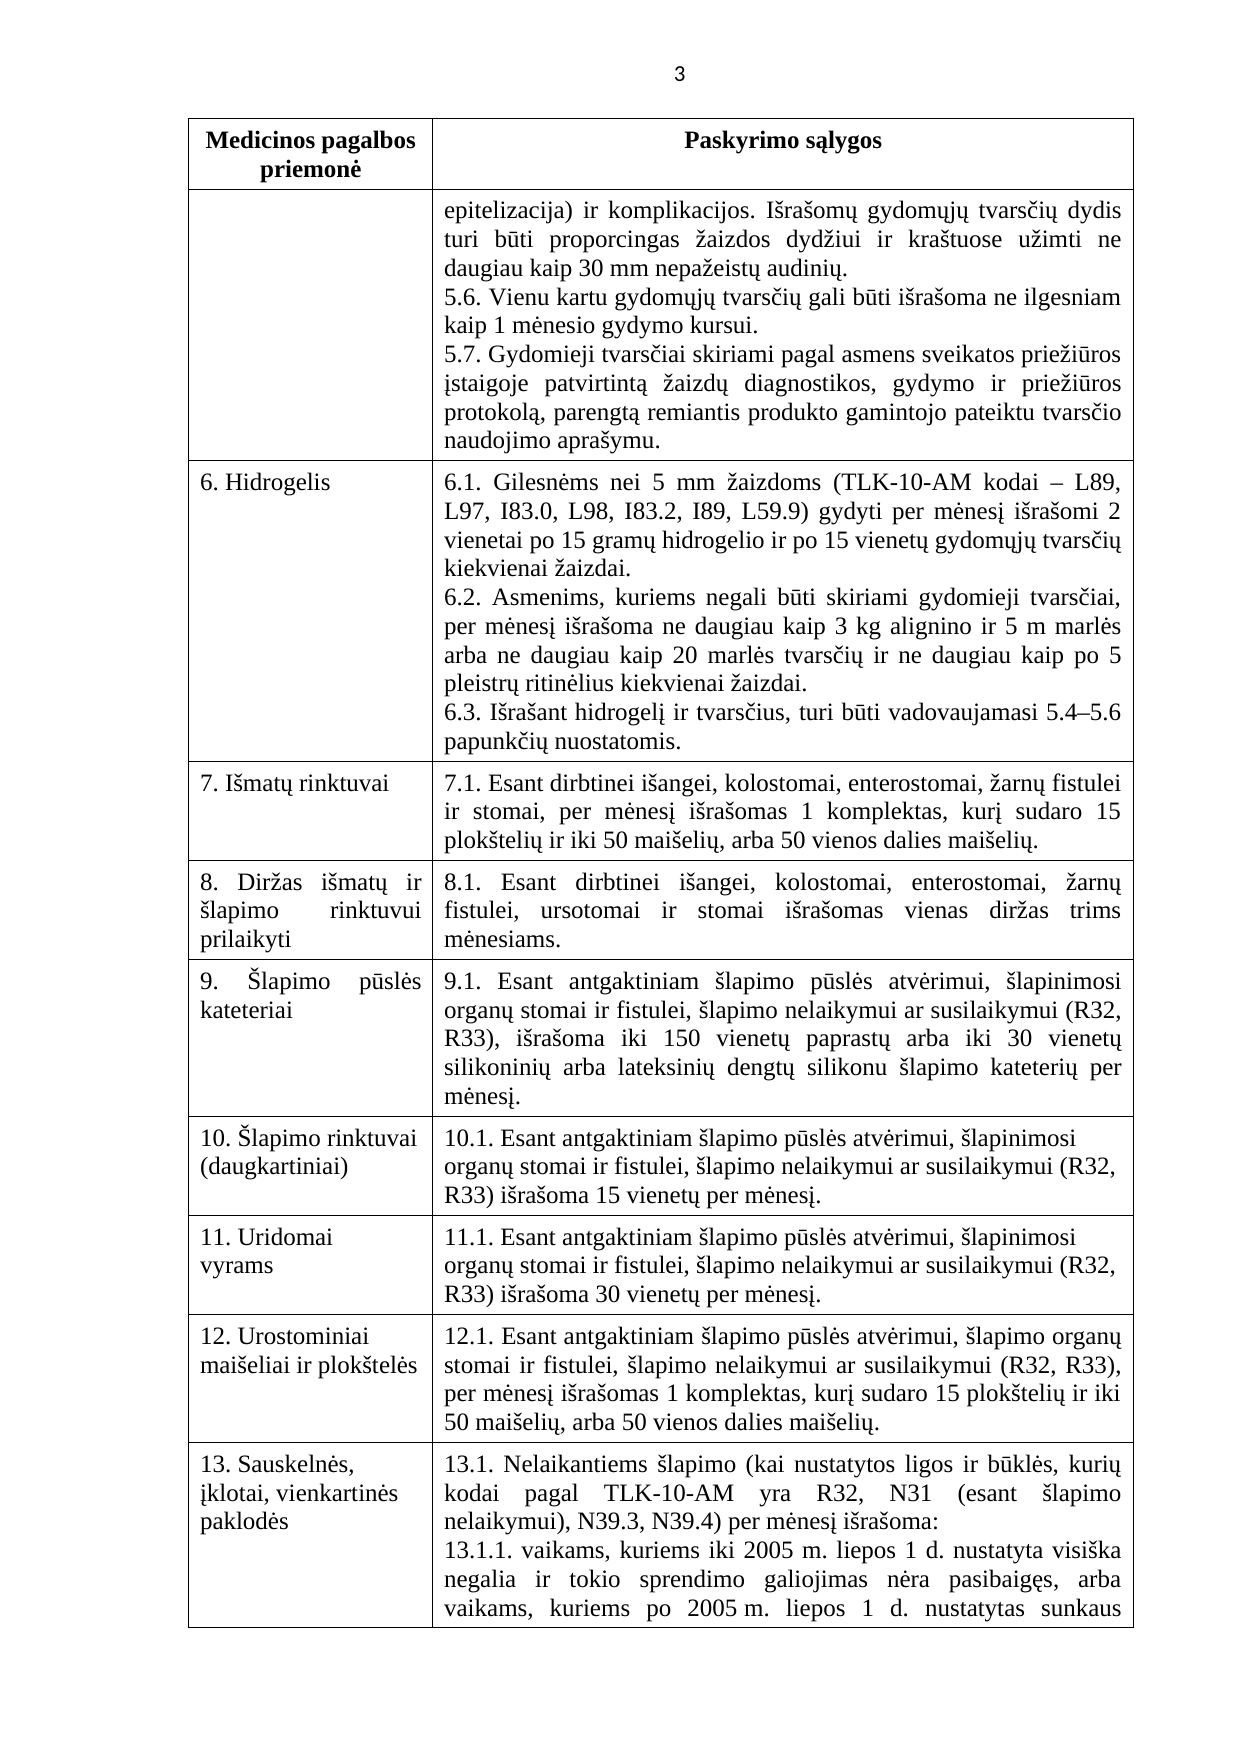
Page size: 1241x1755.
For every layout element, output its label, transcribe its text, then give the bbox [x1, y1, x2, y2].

table_header Medicinos pagalbos priemonė [189, 119, 432, 188]
table_cell 10. Šlapimo rinktuvai (daugkartiniai) [189, 1117, 432, 1215]
table_cell 6. Hidrogelis [189, 461, 432, 761]
table_cell 13.1. Nelaikantiems šlapimo (kai nustatytos ligos ir būklės, kurių kodai pagal TLK-10-AM yra R32, N31 (esant šlapimo nelaikymui), N39.3, N39.4) per mėnesį išrašoma: 13.1.1. vaikams, kuriems iki 2005 m. liepos 1 d. nustatyta visiška negalia ir tokio sprendimo galiojimas nėra pasibaigęs, arba vaikams, kuriems po 2005 m. liepos 1 d. nustatytas sunkaus [433, 1443, 1133, 1627]
table_cell 10.1. Esant antgaktiniam šlapimo pūslės atvėrimui, šlapinimosi organų stomai ir fistulei, šlapimo nelaikymui ar susilaikymui (R32, R33) išrašoma 15 vienetų per mėnesį. [433, 1117, 1133, 1215]
table_cell 6.1. Gilesnėms nei 5 mm žaizdoms (TLK-10-AM kodai – L89, L97, I83.0, L98, I83.2, I89, L59.9) gydyti per mėnesį išrašomi 2 vienetai po 15 gramų hidrogelio ir po 15 vienetų gydomųjų tvarsčių kiekvienai žaizdai. 6.2. Asmenims, kuriems negali būti skiriami gydomieji tvarsčiai, per mėnesį išrašoma ne daugiau kaip 3 kg alignino ir 5 m marlės arba ne daugiau kaip 20 marlės tvarsčių ir ne daugiau kaip po 5 pleistrų ritinėlius kiekvienai žaizdai. 6.3. Išrašant hidrogelį ir tvarsčius, turi būti vadovaujamasi 5.4–5.6 papunkčių nuostatomis. [433, 461, 1133, 761]
table_cell 12.1. Esant antgaktiniam šlapimo pūslės atvėrimui, šlapimo organų stomai ir fistulei, šlapimo nelaikymui ar susilaikymui (R32, R33), per mėnesį išrašomas 1 komplektas, kurį sudaro 15 plokštelių ir iki 50 maišelių, arba 50 vienos dalies maišelių. [433, 1315, 1133, 1442]
table_cell 8. Diržas išmatų ir šlapimo rinktuvui prilaikyti [189, 861, 432, 959]
table_cell 7.1. Esant dirbtinei išangei, kolostomai, enterostomai, žarnų fistulei ir stomai, per mėnesį išrašomas 1 komplektas, kurį sudaro 15 plokštelių ir iki 50 maišelių, arba 50 vienos dalies maišelių. [433, 762, 1133, 860]
table_header Paskyrimo sąlygos [433, 119, 1133, 188]
table_cell 9. Šlapimo pūslės kateteriai [189, 960, 432, 1116]
table_cell 11.1. Esant antgaktiniam šlapimo pūslės atvėrimui, šlapinimosi organų stomai ir fistulei, šlapimo nelaikymui ar susilaikymui (R32, R33) išrašoma 30 vienetų per mėnesį. [433, 1216, 1133, 1314]
table_cell 8.1. Esant dirbtinei išangei, kolostomai, enterostomai, žarnų fistulei, ursotomai ir stomai išrašomas vienas diržas trims mėnesiams. [433, 861, 1133, 959]
table_cell 13. Sauskelnės, įklotai, vienkartinės paklodės [189, 1443, 432, 1627]
table_cell epitelizacija) ir komplikacijos. Išrašomų gydomųjų tvarsčių dydis turi būti proporcingas žaizdos dydžiui ir kraštuose užimti ne daugiau kaip 30 mm nepažeistų audinių. 5.6. Vienu kartu gydomųjų tvarsčių gali būti išrašoma ne ilgesniam kaip 1 mėnesio gydymo kursui. 5.7. Gydomieji tvarsčiai skiriami pagal asmens sveikatos priežiūros įstaigoje patvirtintą žaizdų diagnostikos, gydymo ir priežiūros protokolą, parengtą remiantis produkto gamintojo pateiktu tvarsčio naudojimo aprašymu. [433, 190, 1133, 460]
table_cell 11. Uridomai vyrams [189, 1216, 432, 1314]
table_cell [189, 190, 432, 460]
table_cell 7. Išmatų rinktuvai [189, 762, 432, 860]
table_cell 9.1. Esant antgaktiniam šlapimo pūslės atvėrimui, šlapinimosi organų stomai ir fistulei, šlapimo nelaikymui ar susilaikymui (R32, R33), išrašoma iki 150 vienetų paprastų arba iki 30 vienetų silikoninių arba lateksinių dengtų silikonu šlapimo kateterių per mėnesį. [433, 960, 1133, 1116]
table_cell 12. Urostominiai maišeliai ir plokštelės [189, 1315, 432, 1442]
